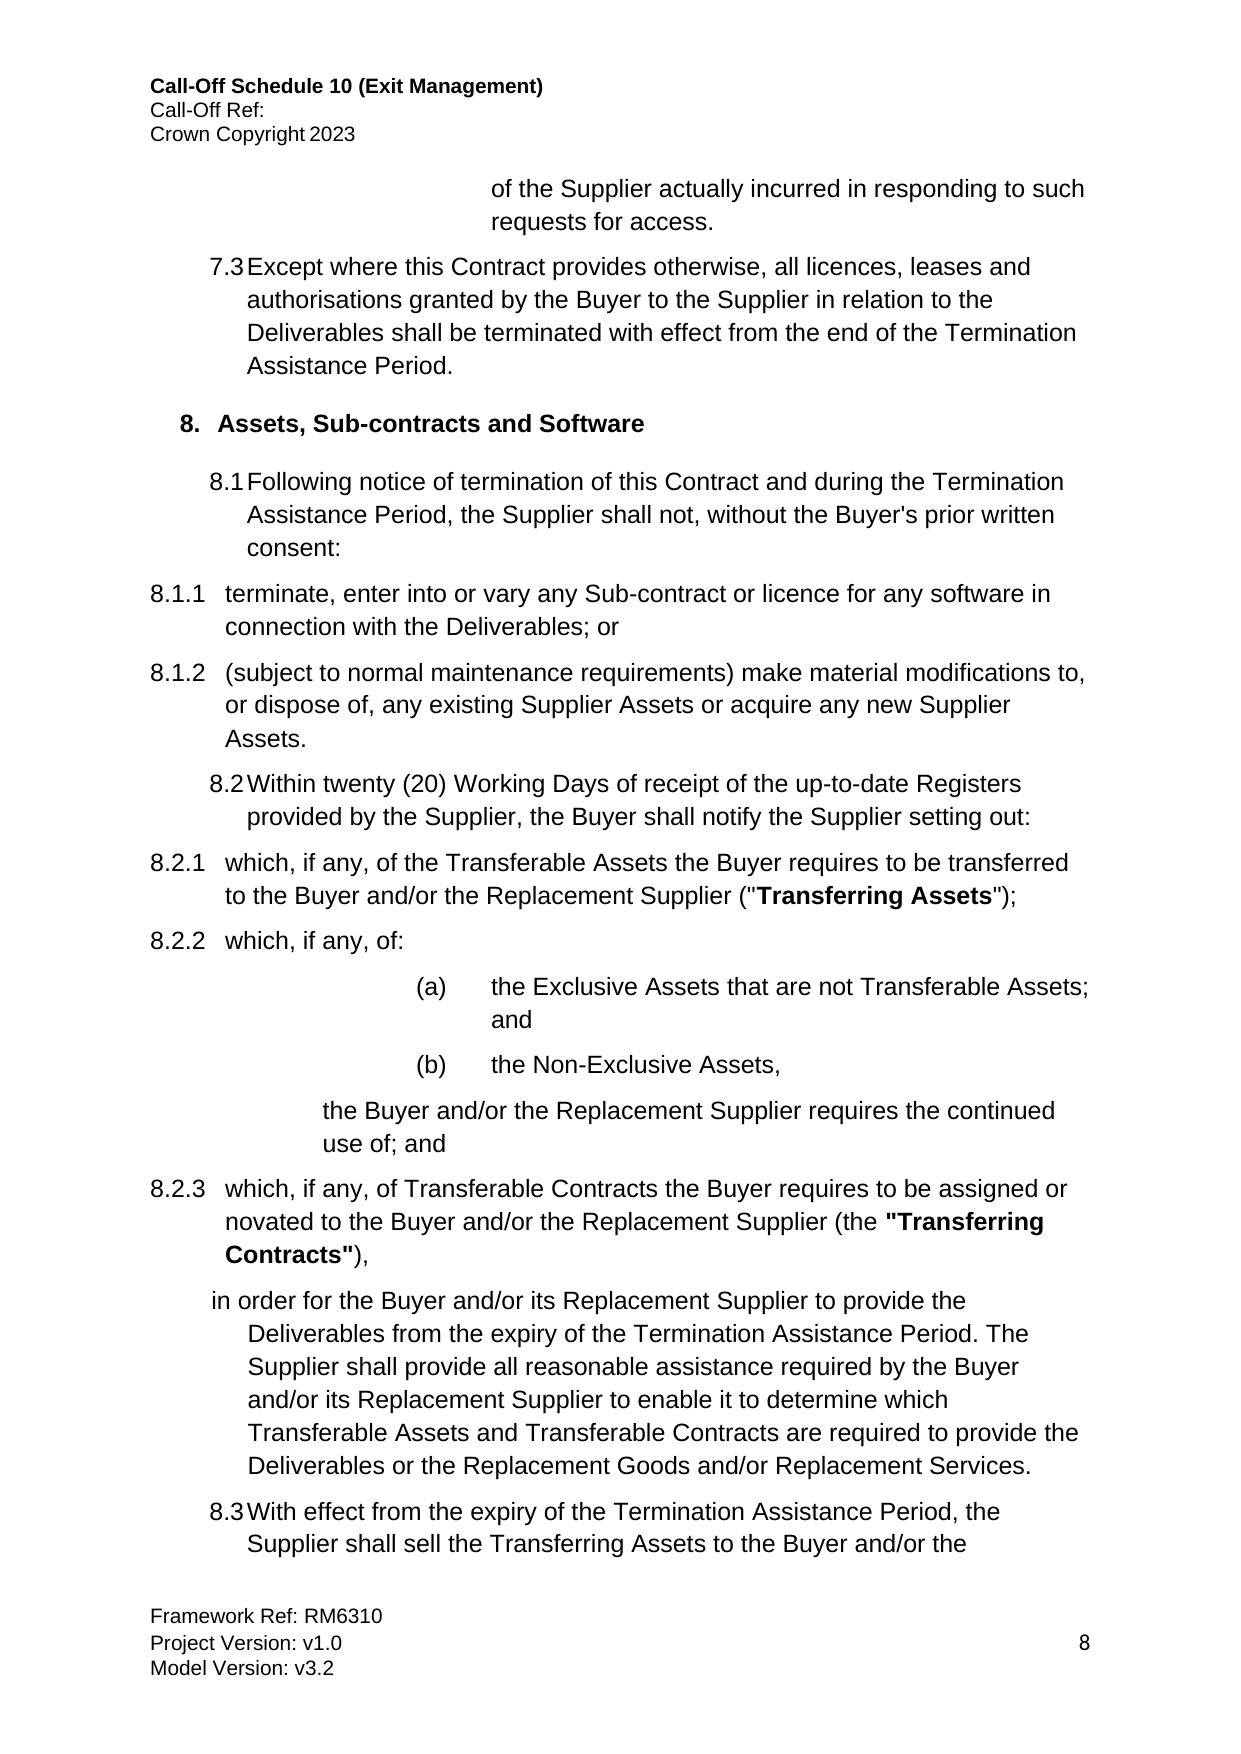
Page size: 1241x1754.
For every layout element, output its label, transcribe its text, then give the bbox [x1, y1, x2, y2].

list terminate, enter into or vary any Sub-contract or licence for any software in connection with the Deliverables; or [150, 579, 1090, 641]
list which, if any, of: [150, 926, 1090, 955]
list Except where this Contract provides otherwise, all licences, leases and authorisations granted by the Buyer to the Supplier in relation to the Deliverables shall be terminated with effect from the end of the Termination Assistance Period. [209, 252, 1090, 380]
list which, if any, of Transferable Contracts the Buyer requires to be assigned or novated to the Buyer and/or the Replacement Supplier (the "Transferring Contracts"), [150, 1174, 1090, 1269]
list Assets, Sub-contracts and Software [179, 409, 1090, 438]
list the Non-Exclusive Assets, [416, 1050, 1090, 1079]
list Within twenty (20) Working Days of receipt of the up-to-date Registers provided by the Supplier, the Buyer shall notify the Supplier setting out: [209, 769, 1090, 831]
list Following notice of termination of this Contract and during the Termination Assistance Period, the Supplier shall not, without the Buyer's prior written consent: [209, 467, 1090, 562]
list the Exclusive Assets that are not Transferable Assets; and [416, 972, 1090, 1033]
text the Buyer and/or the Replacement Supplier requires the continued use of; and [322, 1096, 1090, 1157]
list (subject to normal maintenance requirements) make material modifications to, or dispose of, any existing Supplier Assets or acquire any new Supplier Assets. [150, 657, 1090, 752]
list which, if any, of the Transferable Assets the Buyer requires to be transferred to the Buyer and/or the Replacement Supplier ("Transferring Assets"); [150, 848, 1090, 909]
list of the Supplier actually incurred in responding to such requests for access. [416, 174, 1090, 236]
list With effect from the expiry of the Termination Assistance Period, the Supplier shall sell the Transferring Assets to the Buyer and/or the [209, 1496, 1090, 1558]
text in order for the Buyer and/or its Replacement Supplier to provide the Deliverables from the expiry of the Termination Assistance Period. The Supplier shall provide all reasonable assistance required by the Buyer and/or its Replacement Supplier to enable it to determine which Transferable Assets and Transferable Contracts are required to provide the Deliverables or the Replacement Goods and/or Replacement Services. [211, 1286, 1090, 1480]
